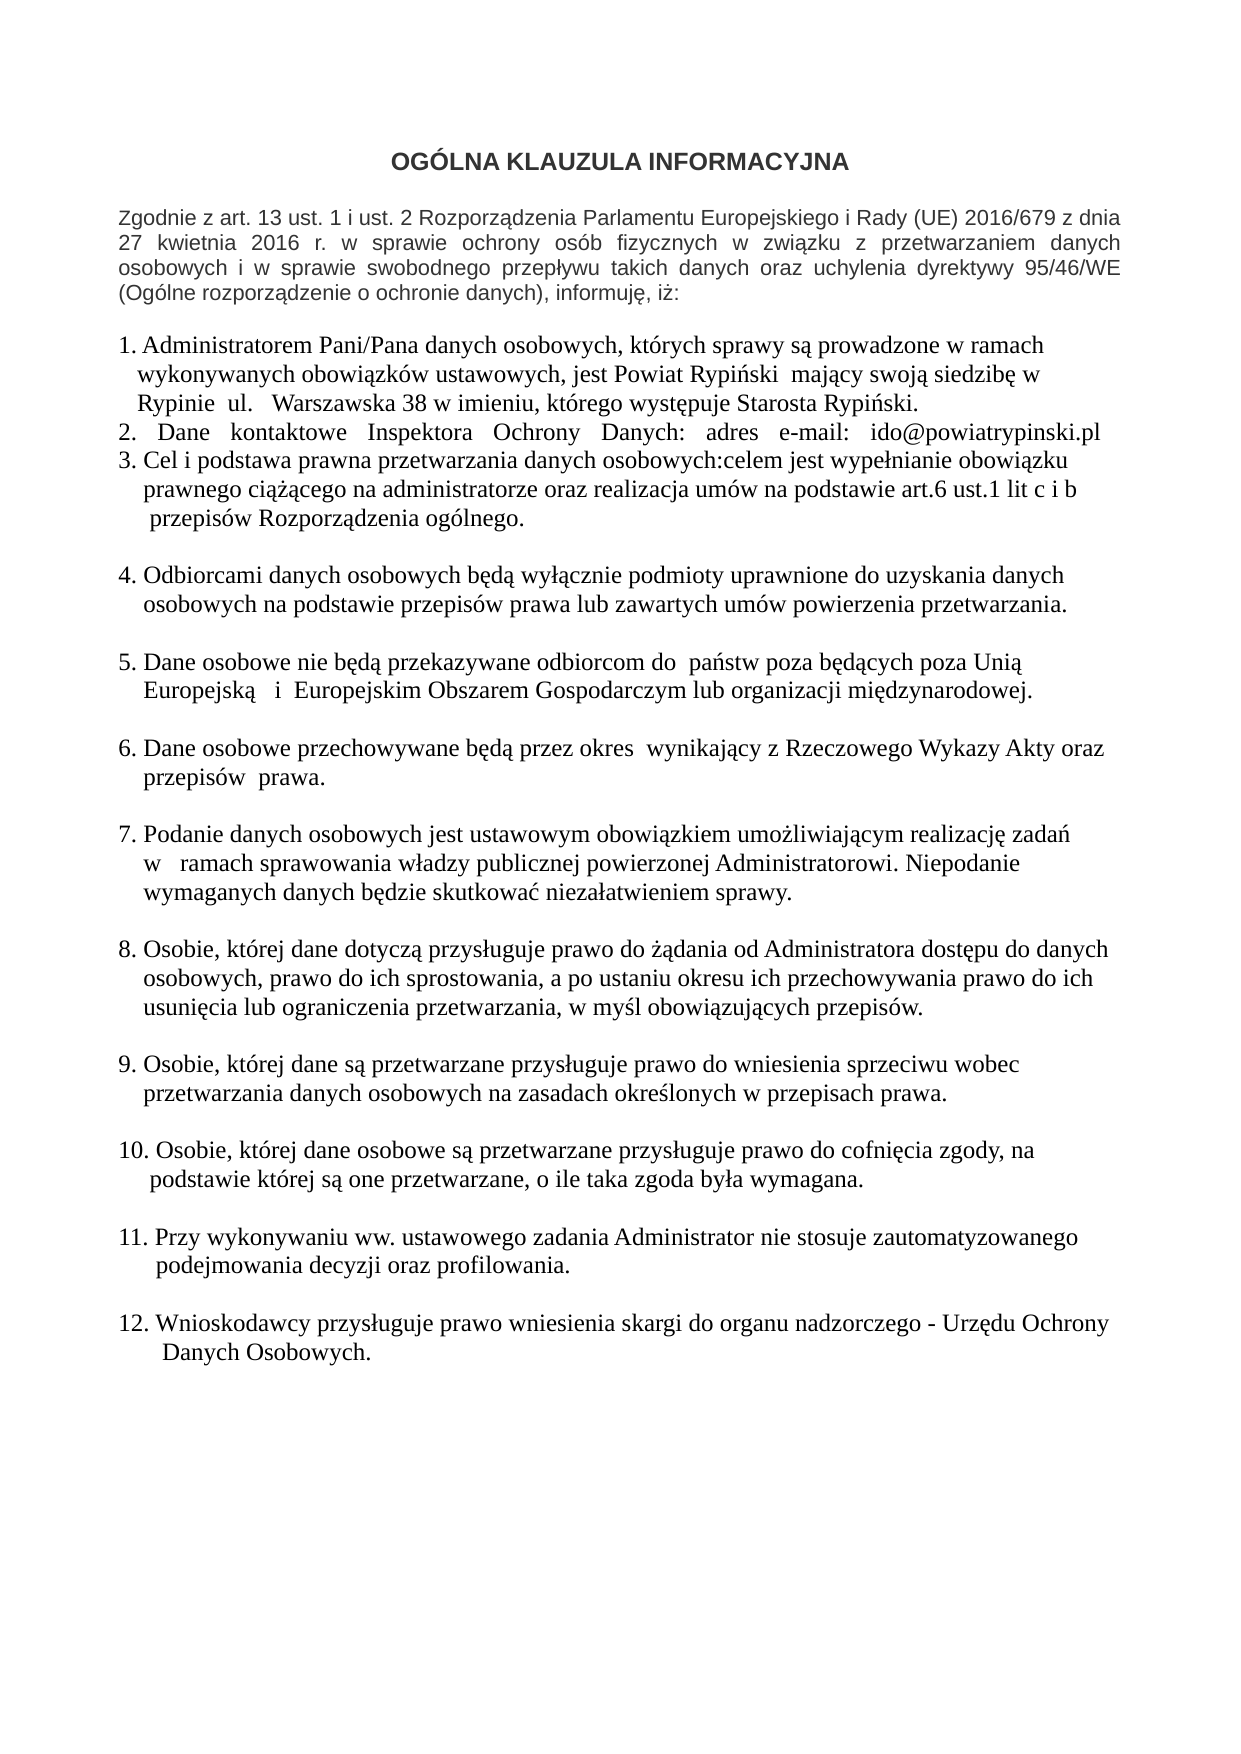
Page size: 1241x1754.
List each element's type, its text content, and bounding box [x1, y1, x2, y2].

text przetwarzania danych osobowych na zasadach określonych w przepisach prawa. [118, 1078, 1122, 1107]
text przepisów prawa. [118, 762, 1122, 790]
text 5. Dane osobowe nie będą przekazywane odbiorcom do państw poza będących poza Unią [118, 618, 1122, 675]
text Europejską i Europejskim Obszarem Gospodarczym lub organizacji międzynarodowej. [118, 675, 1122, 704]
text podejmowania decyzji oraz profilowania. [118, 1250, 1122, 1279]
text usunięcia lub ograniczenia przetwarzania, w myśl obowiązujących przepisów. [118, 992, 1122, 1020]
text Rypinie ul. Warszawska 38 w imieniu, którego występuje Starosta Rypiński. [118, 388, 1122, 417]
text 9. Osobie, której dane są przetwarzane przysługuje prawo do wniesienia sprzeciwu wobec [118, 1020, 1122, 1078]
text w ramach sprawowania władzy publicznej powierzonej Administratorowi. Niepodanie [118, 848, 1122, 877]
text 11. Przy wykonywaniu ww. ustawowego zadania Administrator nie stosuje zautomatyzowanego [118, 1193, 1122, 1250]
text Zgodnie z art. 13 ust. 1 i ust. 2 Rozporządzenia Parlamentu Europejskiego i Rady (UE) 2016/679 z dnia 27 kwietnia 2016 r. w sprawie ochrony osób fizycznych w związku z przetwarzaniem danych osobowych i w sprawie swobodnego przepływu takich danych oraz uchylenia dyrektywy 95/46/WE (Ogólne rozporządzenie o ochronie danych), informuję, iż: [118, 204, 1122, 305]
text 8. Osobie, której dane dotyczą przysługuje prawo do żądania od Administratora dostępu do danych [118, 905, 1122, 963]
text wymaganych danych będzie skutkować niezałatwieniem sprawy. [118, 877, 1122, 905]
text OGÓLNA KLAUZULA INFORMACYJNA [118, 147, 1122, 176]
text podstawie której są one przetwarzane, o ile taka zgoda była wymagana. [118, 1164, 1122, 1193]
text 1. Administratorem Pani/Pana danych osobowych, których sprawy są prowadzone w ramach [118, 330, 1122, 359]
text Danych Osobowych. [118, 1337, 1122, 1365]
text osobowych na podstawie przepisów prawa lub zawartych umów powierzenia przetwarzania. [118, 589, 1122, 618]
text 6. Dane osobowe przechowywane będą przez okres wynikający z Rzeczowego Wykazy Akty oraz [118, 733, 1122, 762]
text 4. Odbiorcami danych osobowych będą wyłącznie podmioty uprawnione do uzyskania danych [118, 532, 1122, 589]
text przepisów Rozporządzenia ogólnego. [118, 503, 1122, 532]
text 2. Dane kontaktowe Inspektora Ochrony Danych: adres e-mail: ido@powiatrypinski.pl 3. Cel i podstawa prawna przetwarzania danych osobowych:celem jest wypełnianie obowiązku [118, 417, 1122, 474]
text osobowych, prawo do ich sprostowania, a po ustaniu okresu ich przechowywania prawo do ich [118, 963, 1122, 992]
text wykonywanych obowiązków ustawowych, jest Powiat Rypiński mający swoją siedzibę w [118, 359, 1122, 388]
text 7. Podanie danych osobowych jest ustawowym obowiązkiem umożliwiającym realizację zadań [118, 790, 1122, 848]
text 12. Wnioskodawcy przysługuje prawo wniesienia skargi do organu nadzorczego - Urzędu Ochrony [118, 1279, 1122, 1337]
text prawnego ciążącego na administratorze oraz realizacja umów na podstawie art.6 ust.1 lit c i b [118, 474, 1122, 503]
text 10. Osobie, której dane osobowe są przetwarzane przysługuje prawo do cofnięcia zgody, na [118, 1107, 1122, 1164]
